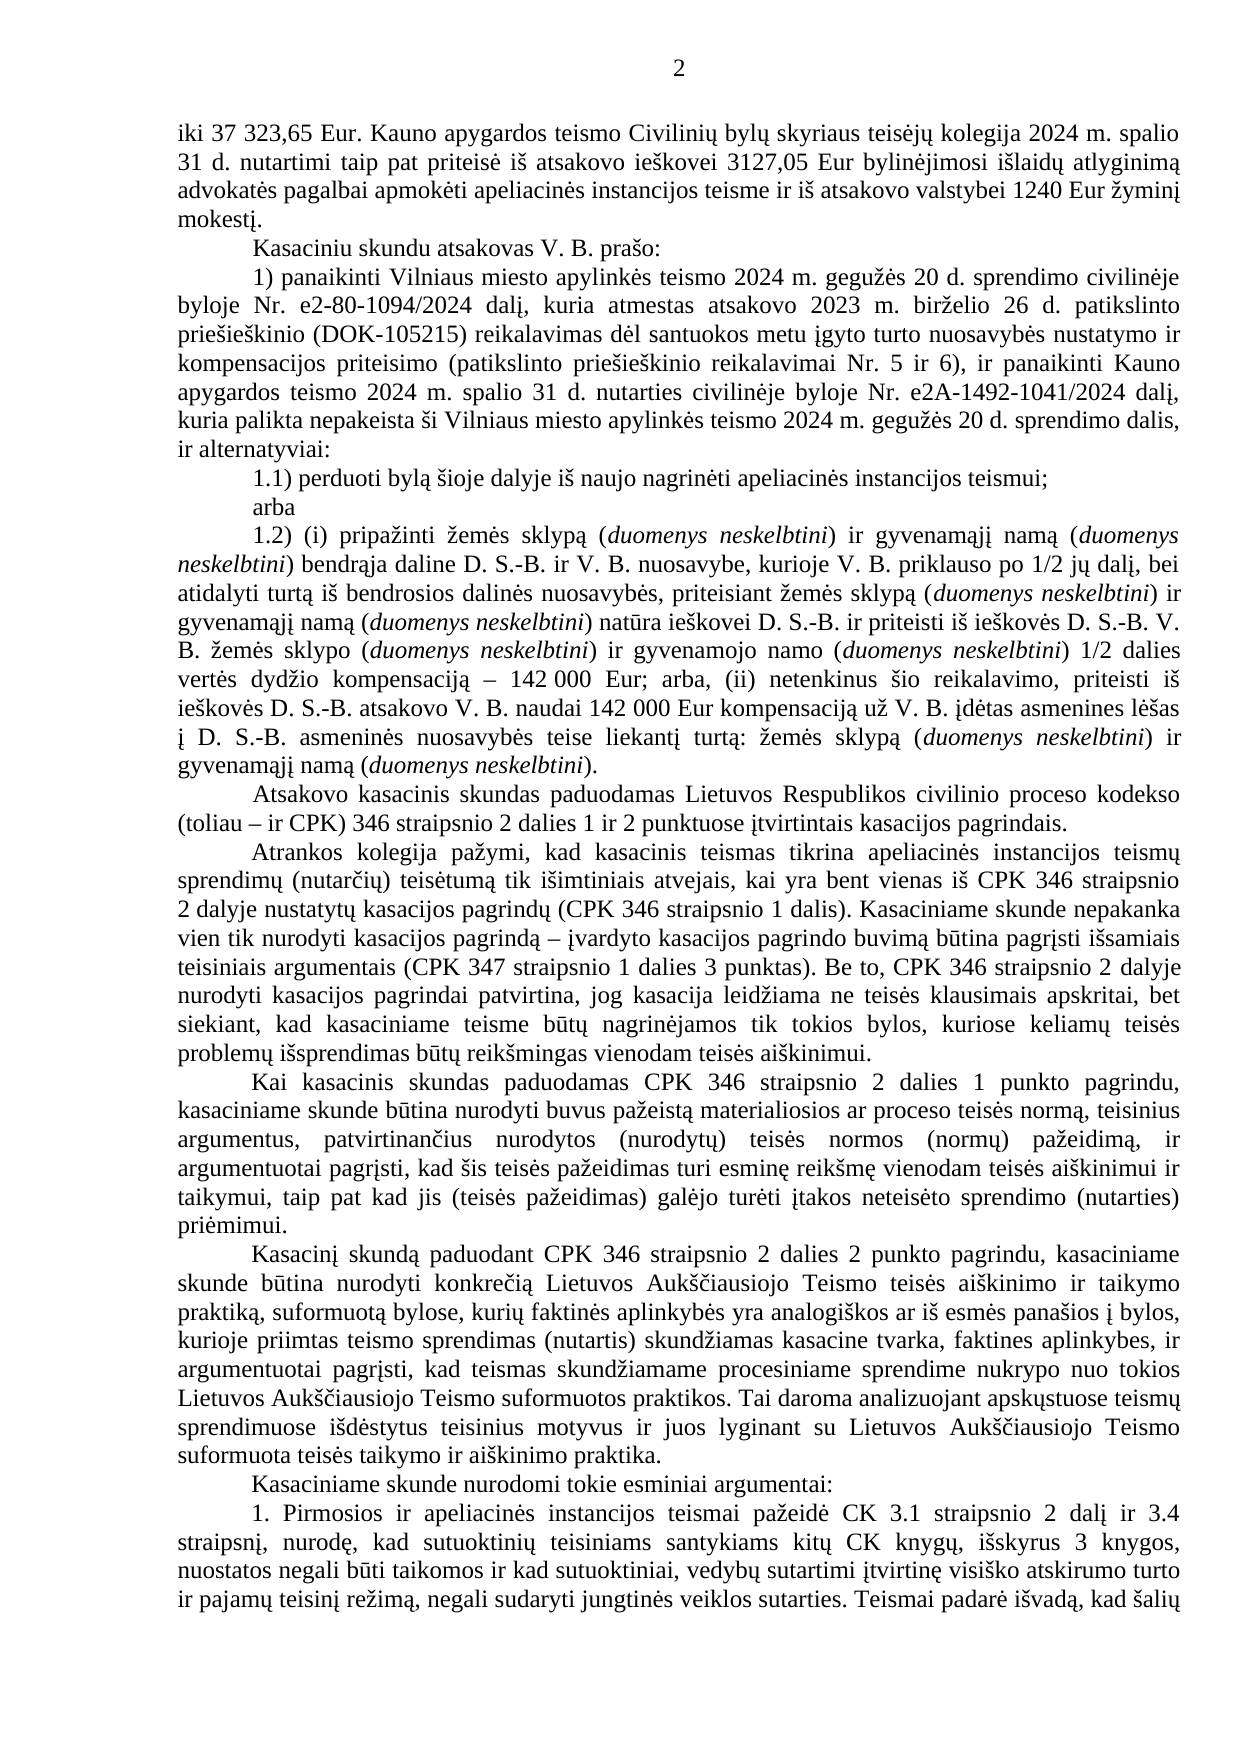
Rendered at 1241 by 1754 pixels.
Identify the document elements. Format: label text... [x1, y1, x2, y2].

text Kasaciniame skunde nurodomi tokie esminiai argumentai: [177, 1469, 1181, 1498]
text iki 37 323,65 Eur. Kauno apygardos teismo Civilinių bylų skyriaus teisėjų kolegija 2024 m. spalio 31 d. nutartimi taip pat priteisė iš atsakovo ieškovei 3127,05 Eur bylinėjimosi išlaidų atlyginimą advokatės pagalbai apmokėti apeliacinės instancijos teisme ir iš atsakovo valstybei 1240 Eur žyminį mokestį. [177, 118, 1181, 233]
text 1) panaikinti Vilniaus miesto apylinkės teismo 2024 m. gegužės 20 d. sprendimo civilinėje byloje Nr. e2-80-1094/2024 dalį, kuria atmestas atsakovo 2023 m. birželio 26 d. patikslinto priešieškinio (DOK-105215) reikalavimas dėl santuokos metu įgyto turto nuosavybės nustatymo ir kompensacijos priteisimo (patikslinto priešieškinio reikalavimai Nr. 5 ir 6), ir panaikinti Kauno apygardos teismo 2024 m. spalio 31 d. nutarties civilinėje byloje Nr. e2A-1492-1041/2024 dalį, kuria palikta nepakeista ši Vilniaus miesto apylinkės teismo 2024 m. gegužės 20 d. sprendimo dalis, ir alternatyviai: [177, 262, 1181, 463]
text Kasacinį skundą paduodant CPK 346 straipsnio 2 dalies 2 punkto pagrindu, kasaciniame skunde būtina nurodyti konkrečią Lietuvos Aukščiausiojo Teismo teisės aiškinimo ir taikymo praktiką, suformuotą bylose, kurių faktinės aplinkybės yra analogiškos ar iš esmės panašios į bylos, kurioje priimtas teismo sprendimas (nutartis) skundžiamas kasacine tvarka, faktines aplinkybes, ir argumentuotai pagrįsti, kad teismas skundžiamame procesiniame sprendime nukrypo nuo tokios Lietuvos Aukščiausiojo Teismo suformuotos praktikos. Tai daroma analizuojant apskųstuose teismų sprendimuose išdėstytus teisinius motyvus ir juos lyginant su Lietuvos Aukščiausiojo Teismo suformuota teisės taikymo ir aiškinimo praktika. [177, 1239, 1181, 1469]
text Atrankos kolegija pažymi, kad kasacinis teismas tikrina apeliacinės instancijos teismų sprendimų (nutarčių) teisėtumą tik išimtiniais atvejais, kai yra bent vienas iš CPK 346 straipsnio 2 dalyje nustatytų kasacijos pagrindų (CPK 346 straipsnio 1 dalis). Kasaciniame skunde nepakanka vien tik nurodyti kasacijos pagrindą – įvardyto kasacijos pagrindo buvimą būtina pagrįsti išsamiais teisiniais argumentais (CPK 347 straipsnio 1 dalies 3 punktas). Be to, CPK 346 straipsnio 2 dalyje nurodyti kasacijos pagrindai patvirtina, jog kasacija leidžiama ne teisės klausimais apskritai, bet siekiant, kad kasaciniame teisme būtų nagrinėjamos tik tokios bylos, kuriose keliamų teisės problemų išsprendimas būtų reikšmingas vienodam teisės aiškinimui. [177, 837, 1181, 1067]
text 1.2) (i) pripažinti žemės sklypą (duomenys neskelbtini) ir gyvenamąjį namą (duomenys neskelbtini) bendrąja daline D. S.-B. ir V. B. nuosavybe, kurioje V. B. priklauso po 1/2 jų dalį, bei atidalyti turtą iš bendrosios dalinės nuosavybės, priteisiant žemės sklypą (duomenys neskelbtini) ir gyvenamąjį namą (duomenys neskelbtini) natūra ieškovei D. S.-B. ir priteisti iš ieškovės D. S.-B. V. B. žemės sklypo (duomenys neskelbtini) ir gyvenamojo namo (duomenys neskelbtini) 1/2 dalies vertės dydžio kompensaciją – 142 000 Eur; arba, (ii) netenkinus šio reikalavimo, priteisti iš ieškovės D. S.-B. atsakovo V. B. naudai 142 000 Eur kompensaciją už V. B. įdėtas asmenines lėšas į D. S.-B. asmeninės nuosavybės teise liekantį turtą: žemės sklypą (duomenys neskelbtini) ir gyvenamąjį namą (duomenys neskelbtini). [177, 521, 1181, 779]
text 1. Pirmosios ir apeliacinės instancijos teismai pažeidė CK 3.1 straipsnio 2 dalį ir 3.4 straipsnį, nurodę, kad sutuoktinių teisiniams santykiams kitų CK knygų, išskyrus 3 knygos, nuostatos negali būti taikomos ir kad sutuoktiniai, vedybų sutartimi įtvirtinę visiško atskirumo turto ir pajamų teisinį režimą, negali sudaryti jungtinės veiklos sutarties. Teismai padarė išvadą, kad šalių [177, 1498, 1181, 1613]
text 1.1) perduoti bylą šioje dalyje iš naujo nagrinėti apeliacinės instancijos teismui; [177, 463, 1181, 492]
text Kai kasacinis skundas paduodamas CPK 346 straipsnio 2 dalies 1 punkto pagrindu, kasaciniame skunde būtina nurodyti buvus pažeistą materialiosios ar proceso teisės normą, teisinius argumentus, patvirtinančius nurodytos (nurodytų) teisės normos (normų) pažeidimą, ir argumentuotai pagrįsti, kad šis teisės pažeidimas turi esminę reikšmę vienodam teisės aiškinimui ir taikymui, taip pat kad jis (teisės pažeidimas) galėjo turėti įtakos neteisėto sprendimo (nutarties) priėmimui. [177, 1067, 1181, 1239]
text Atsakovo kasacinis skundas paduodamas Lietuvos Respublikos civilinio proceso kodekso (toliau – ir CPK) 346 straipsnio 2 dalies 1 ir 2 punktuose įtvirtintais kasacijos pagrindais. [177, 779, 1181, 837]
text arba [177, 492, 1181, 521]
text Kasaciniu skundu atsakovas V. B. prašo: [177, 233, 1181, 262]
